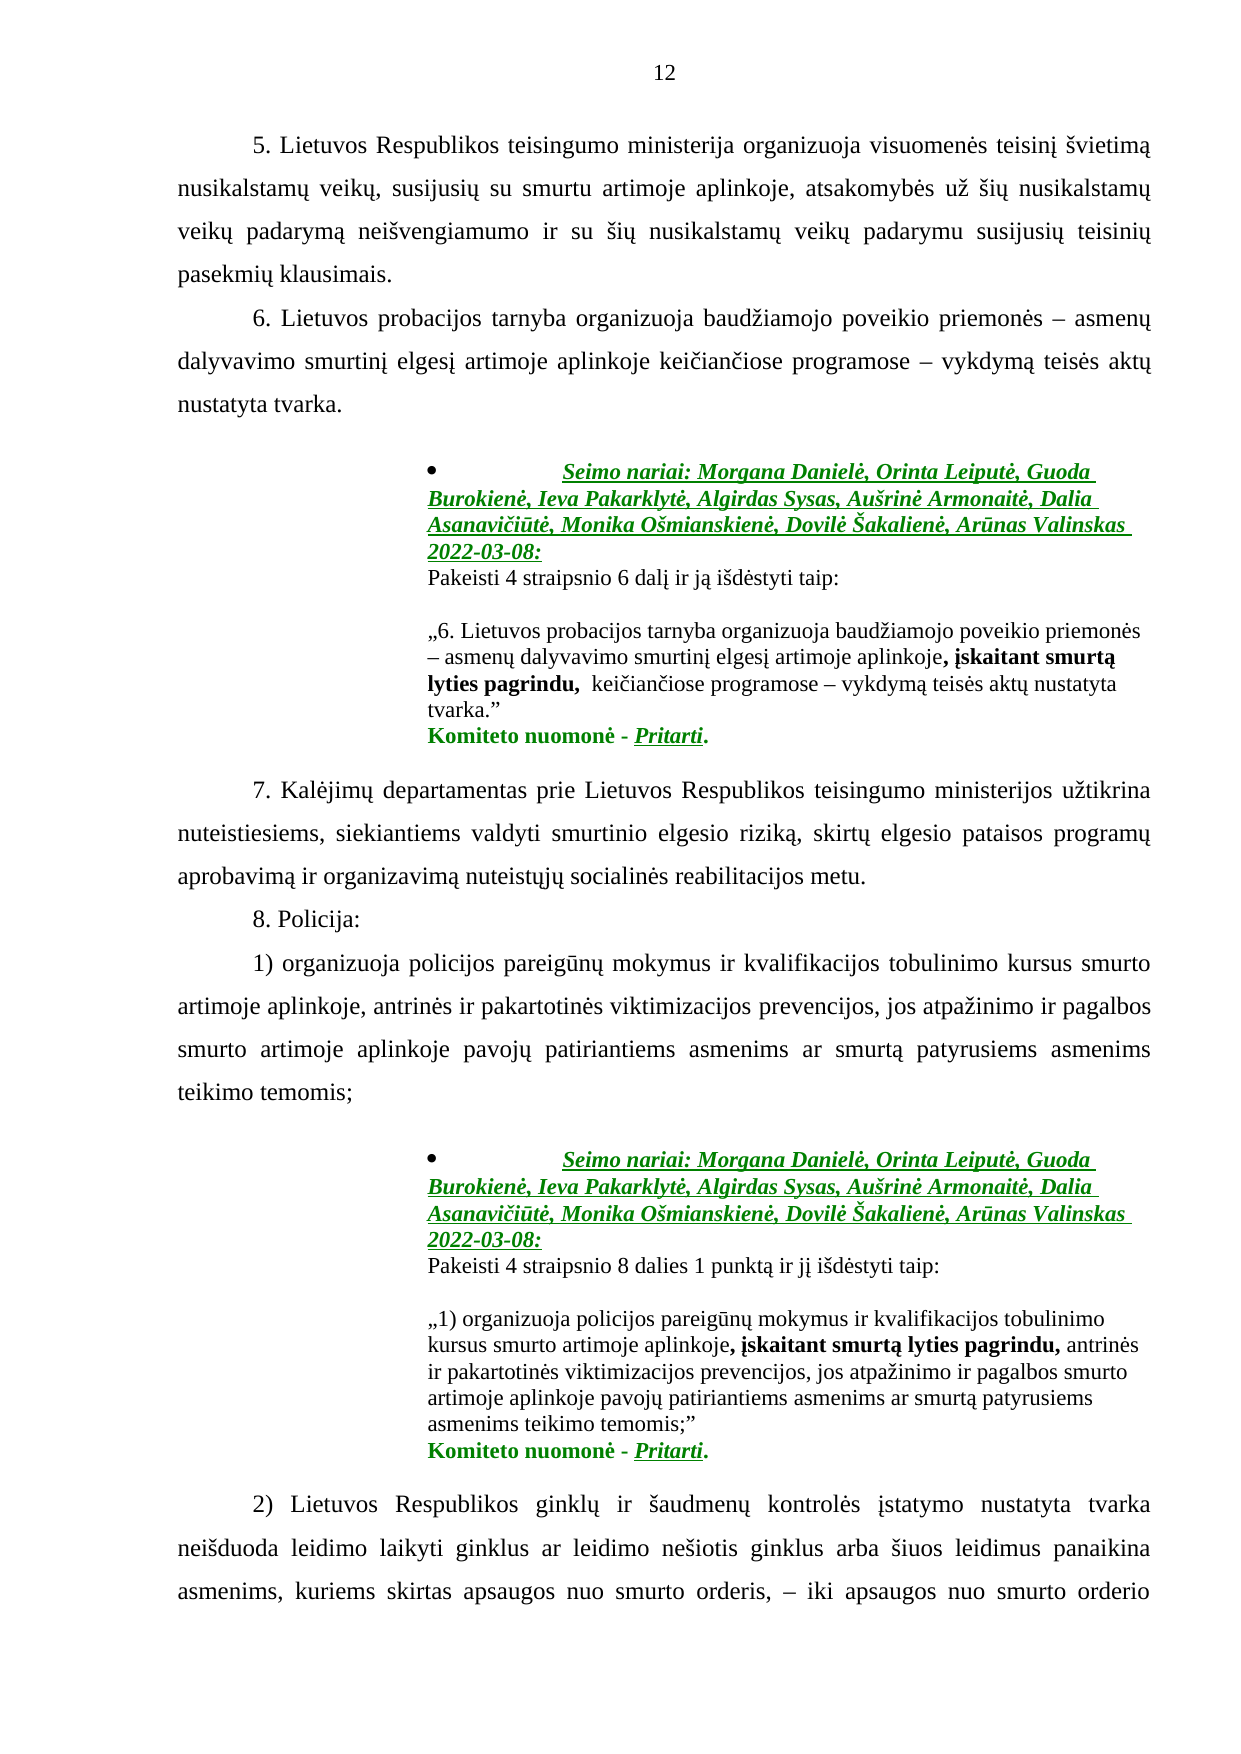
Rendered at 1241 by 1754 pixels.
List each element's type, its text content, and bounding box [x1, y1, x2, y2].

text 7. Kalėjimų departamentas prie Lietuvos Respublikos teisingumo ministerijos užtikrina nuteistiesiems, siekiantiems valdyti smurtinio elgesio riziką, skirtų elgesio pataisos programų aprobavimą ir organizavimą nuteistųjų socialinės reabilitacijos metu. [177, 775, 1152, 890]
text Pakeisti 4 straipsnio 6 dalį ir ją išdėstyti taip: [427, 564, 1152, 591]
text „1) organizuoja policijos pareigūnų mokymus ir kvalifikacijos tobulinimo kursus smurto artimoje aplinkoje, įskaitant smurtą lyties pagrindu, antrinės ir pakartotinės viktimizacijos prevencijos, jos atpažinimo ir pagalbos smurto artimoje aplinkoje pavojų patiriantiems asmenims ar smurtą patyrusiems asmenims teikimo temomis;” [427, 1305, 1152, 1437]
text „6. Lietuvos probacijos tarnyba organizuoja baudžiamojo poveikio priemonės – asmenų dalyvavimo smurtinį elgesį artimoje aplinkoje, įskaitant smurtą lyties pagrindu, keičiančiose programose – vykdymą teisės aktų nustatyta tvarka.” [427, 617, 1152, 722]
text 6. Lietuvos probacijos tarnyba organizuoja baudžiamojo poveikio priemonės – asmenų dalyvavimo smurtinį elgesį artimoje aplinkoje keičiančiose programose – vykdymą teisės aktų nustatyta tvarka. [177, 303, 1152, 418]
text 1) organizuoja policijos pareigūnų mokymus ir kvalifikacijos tobulinimo kursus smurto artimoje aplinkoje, antrinės ir pakartotinės viktimizacijos prevencijos, jos atpažinimo ir pagalbos smurto artimoje aplinkoje pavojų patiriantiems asmenims ar smurtą patyrusiems asmenims teikimo temomis; [177, 948, 1152, 1106]
text 2) Lietuvos Respublikos ginklų ir šaudmenų kontrolės įstatymo nustatyta tvarka neišduoda leidimo laikyti ginklus ar leidimo nešiotis ginklus arba šiuos leidimus panaikina asmenims, kuriems skirtas apsaugos nuo smurto orderis, – iki apsaugos nuo smurto orderio [177, 1489, 1152, 1604]
list Seimo nariai: Morgana Danielė, Orinta Leiputė, Guoda Burokienė, Ieva Pakarklytė, Algirdas Sysas, Aušrinė Armonaitė, Dalia Asanavičiūtė, Monika Ošmianskienė, Dovilė Šakalienė, Arūnas Valinskas 2022-03-08: [427, 1146, 1152, 1252]
text Komiteto nuomonė - Pritarti. [427, 1437, 1152, 1463]
list Seimo nariai: Morgana Danielė, Orinta Leiputė, Guoda Burokienė, Ieva Pakarklytė, Algirdas Sysas, Aušrinė Armonaitė, Dalia Asanavičiūtė, Monika Ošmianskienė, Dovilė Šakalienė, Arūnas Valinskas 2022-03-08: [427, 458, 1152, 564]
text 8. Policija: [177, 904, 1152, 933]
text Komiteto nuomonė - Pritarti. [427, 722, 1152, 749]
text 5. Lietuvos Respublikos teisingumo ministerija organizuoja visuomenės teisinį švietimą nusikalstamų veikų, susijusių su smurtu artimoje aplinkoje, atsakomybės už šių nusikalstamų veikų padarymą neišvengiamumo ir su šių nusikalstamų veikų padarymu susijusių teisinių pasekmių klausimais. [177, 130, 1152, 288]
text Pakeisti 4 straipsnio 8 dalies 1 punktą ir jį išdėstyti taip: [427, 1252, 1152, 1279]
